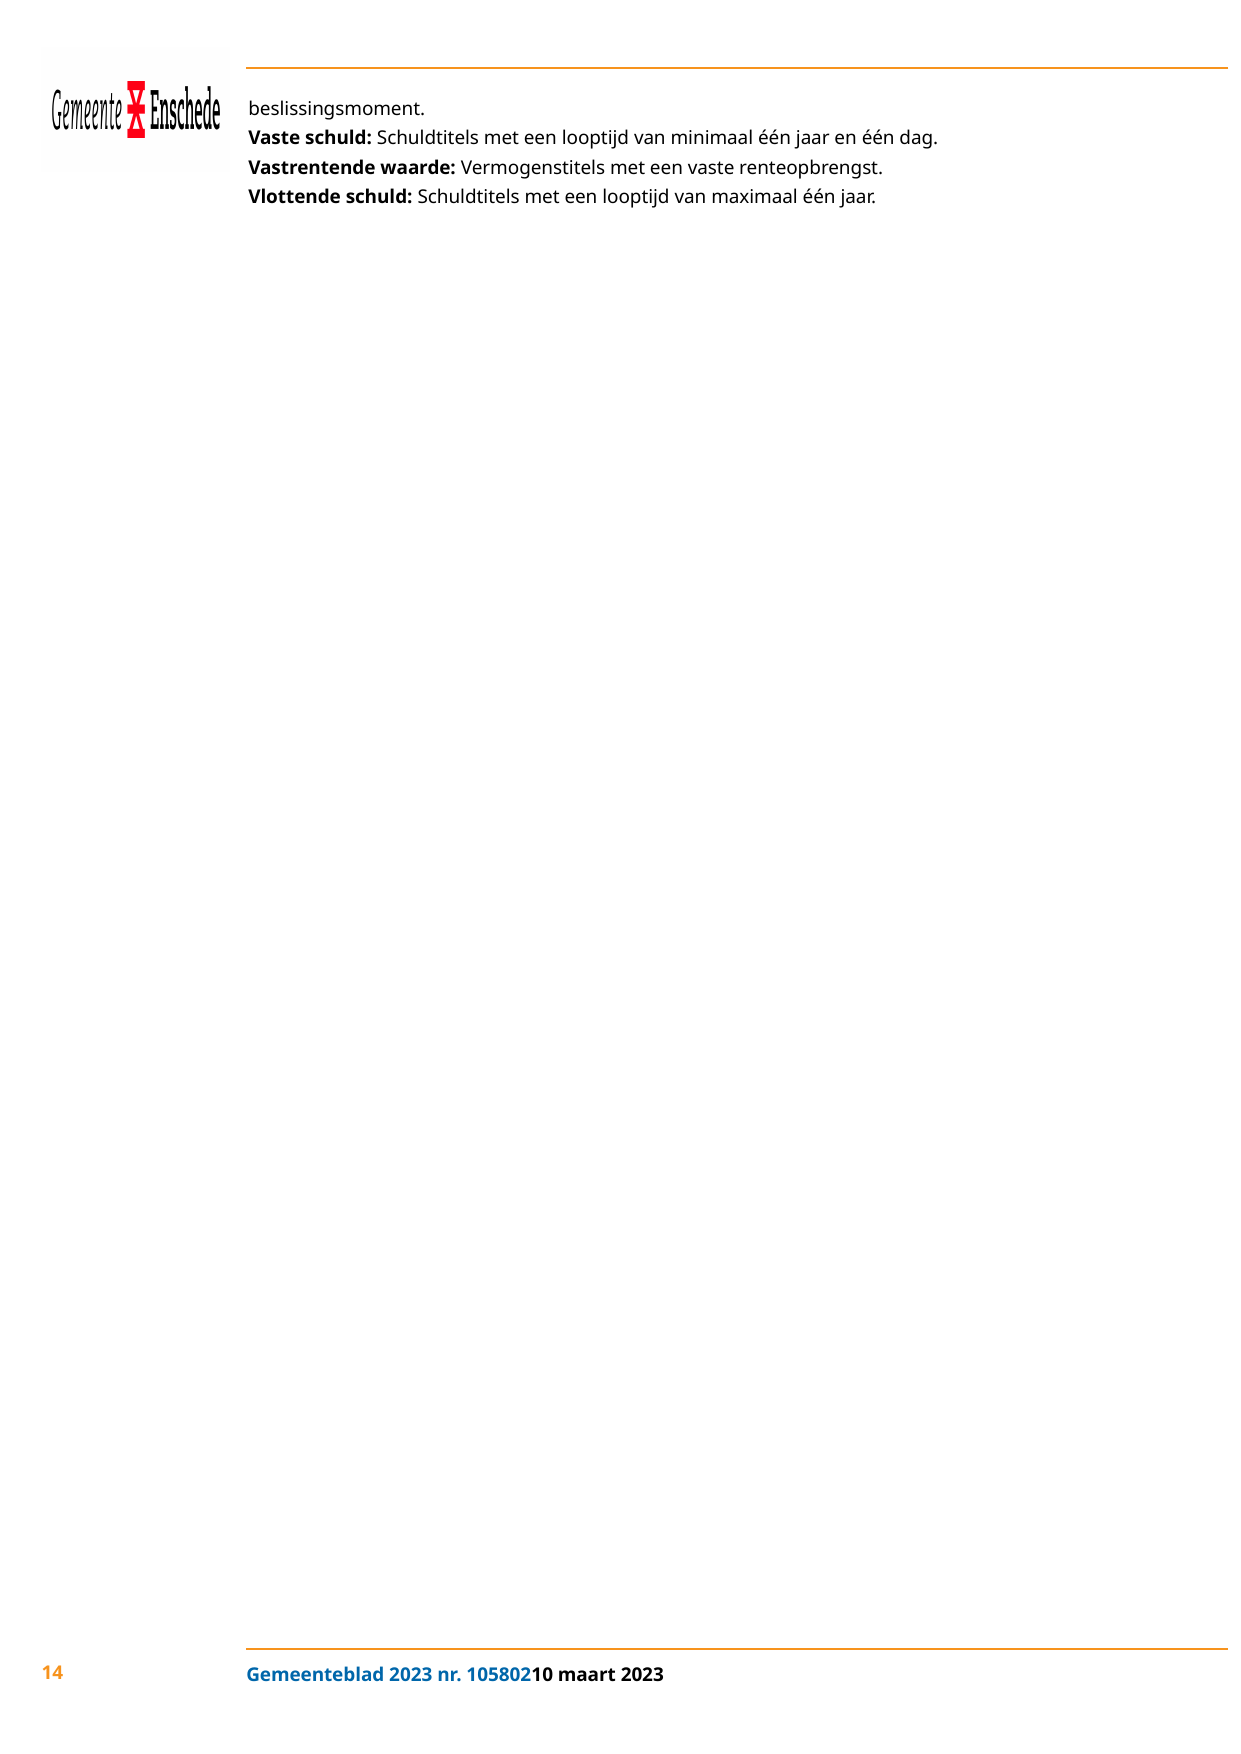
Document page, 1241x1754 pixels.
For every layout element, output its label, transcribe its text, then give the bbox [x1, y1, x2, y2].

text Vastrentende waarde: Vermogenstitels met een vaste renteopbrengst. [248, 154, 1152, 180]
text beslissingsmoment. [248, 95, 1152, 121]
picture [41, 47, 231, 172]
text Vlottende schuld: Schuldtitels met een looptijd van maximaal één jaar. [248, 183, 1152, 209]
text Vaste schuld: Schuldtitels met een looptijd van minimaal één jaar en één dag. [248, 124, 1152, 150]
